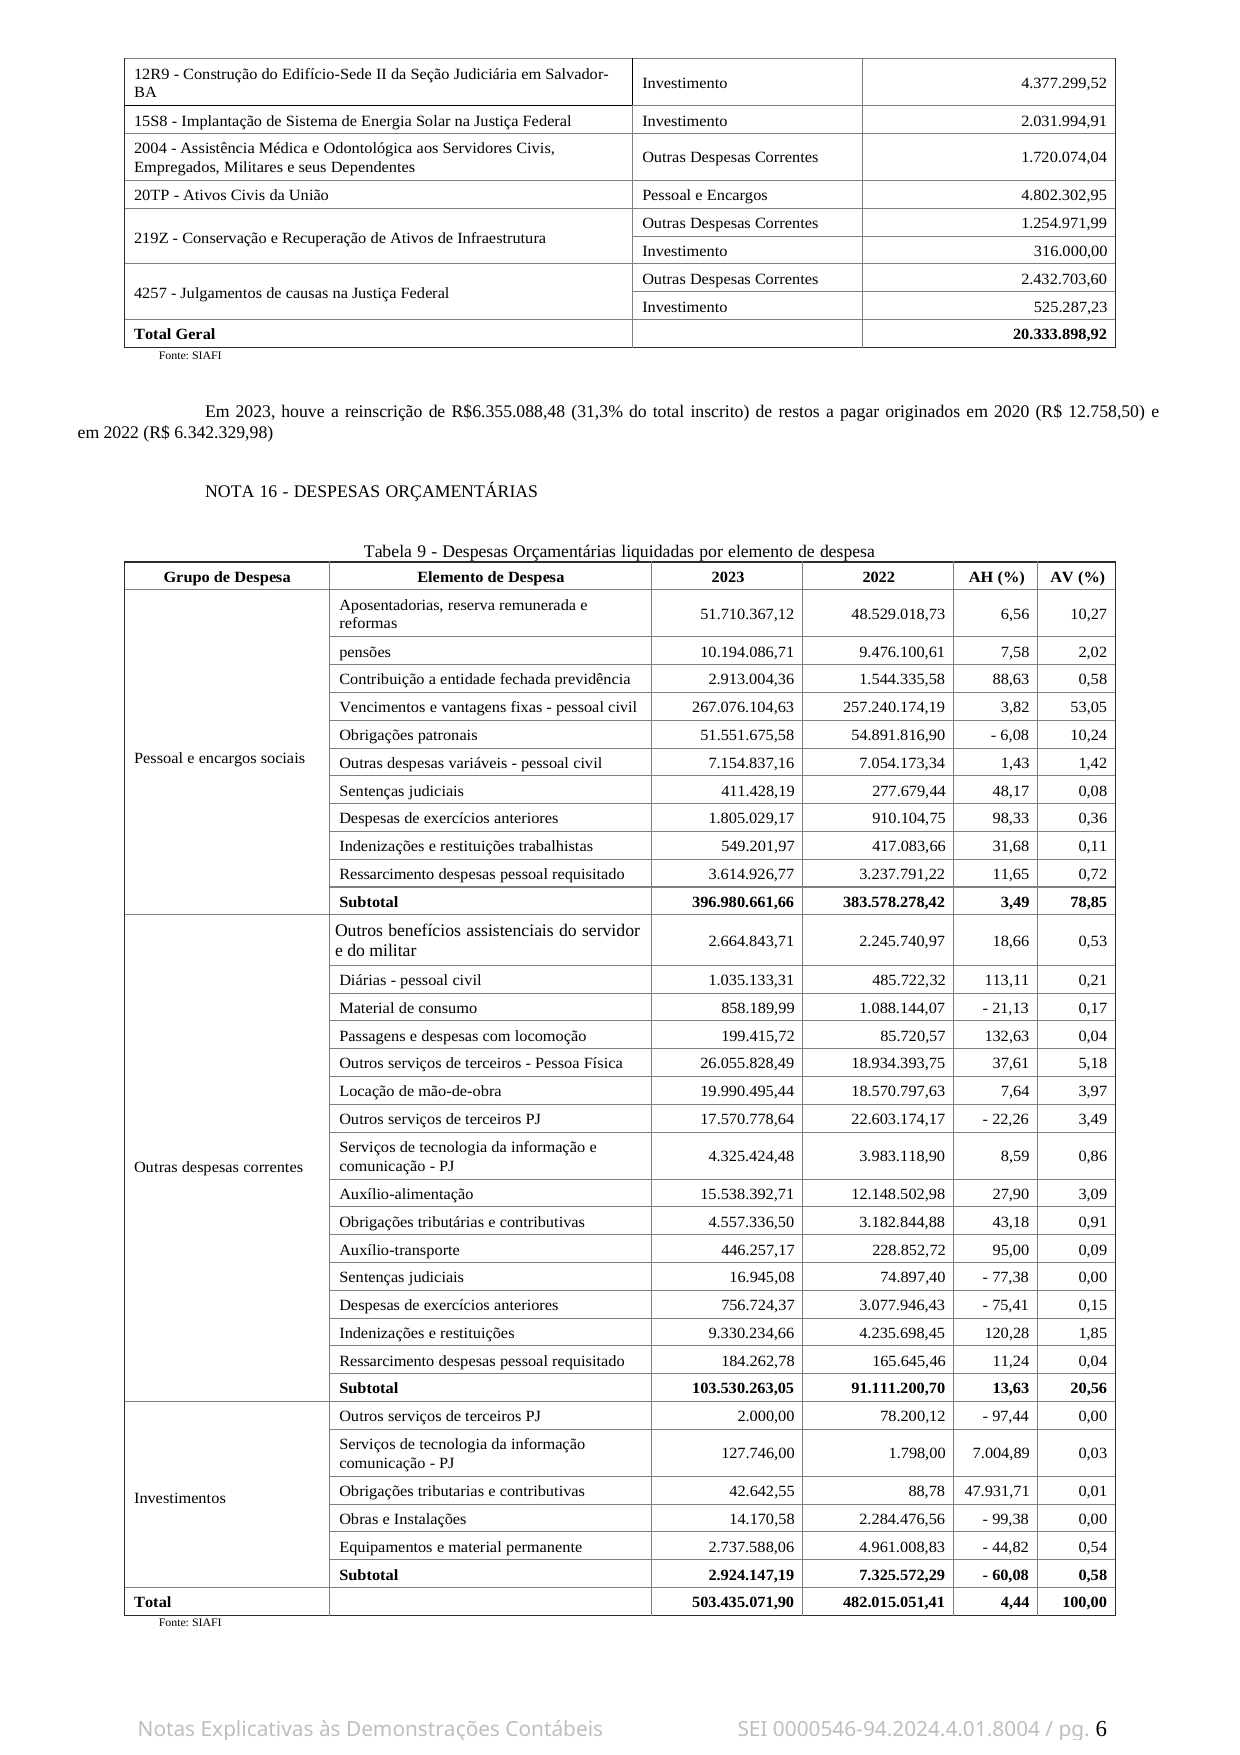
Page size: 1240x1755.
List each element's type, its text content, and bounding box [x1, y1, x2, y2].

table_cell 184.262,78 [652, 1346, 802, 1373]
table_cell Contribuição a entidade fechada previdência [330, 665, 651, 692]
table_cell 127.746,00 [652, 1430, 802, 1476]
table_cell Outras Despesas Correntes [633, 209, 862, 236]
table_cell Subtotal [330, 1374, 651, 1401]
table_cell Outras Despesas Correntes [633, 264, 862, 291]
table_cell Ressarcimento despesas pessoal requisitado [330, 1346, 651, 1373]
table_cell 0,36 [1038, 804, 1115, 831]
table_cell 1.254.971,99 [863, 209, 1115, 236]
table_header Grupo de Despesa [125, 563, 329, 589]
table_cell 0,00 [1038, 1505, 1115, 1531]
table_cell 7,58 [954, 637, 1037, 664]
table_cell Serviços de tecnologia da informação e comunicação - PJ [330, 1133, 651, 1178]
table_cell - 77,38 [954, 1263, 1037, 1290]
table_cell Obrigações tributarias e contributivas [330, 1477, 651, 1503]
table_cell 0,04 [1038, 1346, 1115, 1373]
table_cell 1.088.144,07 [803, 994, 953, 1020]
table_cell Equipamentos e material permanente [330, 1532, 651, 1559]
table_cell - 60,08 [954, 1560, 1037, 1587]
table_header 2022 [803, 563, 953, 589]
table_cell Auxílio-transporte [330, 1235, 651, 1262]
table_cell 1,43 [954, 749, 1037, 775]
table_cell Indenizações e restituições [330, 1319, 651, 1345]
table_cell Subtotal [330, 888, 651, 914]
table_cell 267.076.104,63 [652, 693, 802, 719]
table_cell 15S8 - Implantação de Sistema de Energia Solar na Justiça Federal [125, 106, 632, 133]
table_cell 7.004,89 [954, 1430, 1037, 1476]
table_cell 3.614.926,77 [652, 860, 802, 886]
table_cell 1.798,00 [803, 1430, 953, 1476]
table_cell [633, 320, 862, 347]
table_cell 19.990.495,44 [652, 1077, 802, 1104]
text Tabela 9 - Despesas Orçamentárias liquidadas por elemento de despesa [56, 540, 1182, 561]
table_cell 2.664.843,71 [652, 915, 802, 965]
table_cell 13,63 [954, 1374, 1037, 1401]
table_cell 8,59 [954, 1133, 1037, 1178]
table_cell Locação de mão-de-obra [330, 1077, 651, 1104]
table_cell Ressarcimento despesas pessoal requisitado [330, 860, 651, 886]
table_cell 4.961.008,83 [803, 1532, 953, 1559]
table_cell 22.603.174,17 [803, 1105, 953, 1132]
table_cell - 99,38 [954, 1505, 1037, 1531]
table_cell 74.897,40 [803, 1263, 953, 1290]
table_cell 3.182.844,88 [803, 1207, 953, 1234]
table_cell 10,27 [1038, 590, 1115, 636]
table_cell 1,42 [1038, 749, 1115, 775]
table_cell Outras despesas variáveis - pessoal civil [330, 749, 651, 775]
table_cell 3,97 [1038, 1077, 1115, 1104]
table_cell 91.111.200,70 [803, 1374, 953, 1401]
table_cell 0,00 [1038, 1263, 1115, 1290]
table_cell 2,02 [1038, 637, 1115, 664]
table_cell 18.934.393,75 [803, 1049, 953, 1076]
table_cell - 6,08 [954, 721, 1037, 747]
table_cell 0,58 [1038, 1560, 1115, 1587]
table_cell 120,28 [954, 1319, 1037, 1345]
table_cell 20.333.898,92 [863, 320, 1115, 347]
table_cell 95,00 [954, 1235, 1037, 1262]
table_cell 0,01 [1038, 1477, 1115, 1503]
table_cell 503.435.071,90 [652, 1588, 802, 1615]
table_cell 2.737.588,06 [652, 1532, 802, 1559]
table_header AH (%) [954, 563, 1037, 589]
table_cell 4257 - Julgamentos de causas na Justiça Federal [125, 264, 632, 319]
table_cell 15.538.392,71 [652, 1180, 802, 1206]
table_cell 165.645,46 [803, 1346, 953, 1373]
table_cell - 22,26 [954, 1105, 1037, 1132]
table_cell 5,18 [1038, 1049, 1115, 1076]
table_cell Aposentadorias, reserva remunerada e reformas [330, 590, 651, 636]
table_cell 3,49 [954, 888, 1037, 914]
table_header Investimento [633, 59, 862, 105]
table_cell 53,05 [1038, 693, 1115, 719]
table_cell 383.578.278,42 [803, 888, 953, 914]
table_cell Vencimentos e vantagens fixas - pessoal civil [330, 693, 651, 719]
table_cell 47.931,71 [954, 1477, 1037, 1503]
table_cell 9.330.234,66 [652, 1319, 802, 1345]
table_cell 2.031.994,91 [863, 106, 1115, 133]
table_cell Subtotal [330, 1560, 651, 1587]
table_cell 18.570.797,63 [803, 1077, 953, 1104]
table_cell 12.148.502,98 [803, 1180, 953, 1206]
table_cell 3,49 [1038, 1105, 1115, 1132]
text Em 2023, houve a reinscrição de R$6.355.088,48 (31,3% do total inscrito) de restos a pagar originados em 2020 (R$ 12.758,50) e em 2022 (R$ 6.342.329,98) [77, 401, 1167, 442]
table_cell Obrigações patronais [330, 721, 651, 747]
table_cell 0,21 [1038, 966, 1115, 992]
table_cell 31,68 [954, 832, 1037, 859]
table_cell Obrigações tributárias e contributivas [330, 1207, 651, 1234]
table_cell Material de consumo [330, 994, 651, 1020]
table_header AV (%) [1038, 563, 1115, 589]
table_cell Obras e Instalações [330, 1505, 651, 1531]
table_cell 48.529.018,73 [803, 590, 953, 636]
table_cell 1.805.029,17 [652, 804, 802, 831]
table_cell 2.924.147,19 [652, 1560, 802, 1587]
table_cell 4.802.302,95 [863, 181, 1115, 208]
table_cell 132,63 [954, 1021, 1037, 1048]
table_cell 3.077.946,43 [803, 1291, 953, 1317]
table_cell 1,85 [1038, 1319, 1115, 1345]
table_cell Investimento [633, 237, 862, 263]
table_header 4.377.299,52 [863, 59, 1115, 105]
table_cell 20,56 [1038, 1374, 1115, 1401]
table_cell 17.570.778,64 [652, 1105, 802, 1132]
table_cell Despesas de exercícios anteriores [330, 1291, 651, 1317]
table_cell 228.852,72 [803, 1235, 953, 1262]
table_cell 0,11 [1038, 832, 1115, 859]
table_cell - 75,41 [954, 1291, 1037, 1317]
table_cell 2.432.703,60 [863, 264, 1115, 291]
table_cell 42.642,55 [652, 1477, 802, 1503]
table_cell Pessoal e Encargos [633, 181, 862, 208]
table_cell 411.428,19 [652, 776, 802, 803]
table_cell 48,17 [954, 776, 1037, 803]
table_cell 37,61 [954, 1049, 1037, 1076]
table_cell 0,04 [1038, 1021, 1115, 1048]
table_cell 277.679,44 [803, 776, 953, 803]
table_cell 27,90 [954, 1180, 1037, 1206]
table_cell 10,24 [1038, 721, 1115, 747]
table_cell 85.720,57 [803, 1021, 953, 1048]
table_cell 0,54 [1038, 1532, 1115, 1559]
table_cell 417.083,66 [803, 832, 953, 859]
table_cell pensões [330, 637, 651, 664]
table_cell 2.245.740,97 [803, 915, 953, 965]
table_cell 219Z - Conservação e Recuperação de Ativos de Infraestrutura [125, 209, 632, 263]
table_cell 756.724,37 [652, 1291, 802, 1317]
table_cell Despesas de exercícios anteriores [330, 804, 651, 831]
table_cell 0,15 [1038, 1291, 1115, 1317]
table_cell 3.237.791,22 [803, 860, 953, 886]
table_cell 78.200,12 [803, 1402, 953, 1429]
table_cell 0,91 [1038, 1207, 1115, 1234]
table_cell 2.000,00 [652, 1402, 802, 1429]
table_cell 16.945,08 [652, 1263, 802, 1290]
table_cell 10.194.086,71 [652, 637, 802, 664]
table_cell 103.530.263,05 [652, 1374, 802, 1401]
table_cell 0,58 [1038, 665, 1115, 692]
table_cell 7.325.572,29 [803, 1560, 953, 1587]
table_cell 3,82 [954, 693, 1037, 719]
table_cell Outras Despesas Correntes [633, 134, 862, 180]
table_cell Investimentos [125, 1402, 329, 1587]
table_cell 7,64 [954, 1077, 1037, 1104]
table_header Elemento de Despesa [330, 563, 651, 589]
table_cell 14.170,58 [652, 1505, 802, 1531]
table_cell 482.015.051,41 [803, 1588, 953, 1615]
table_cell 4.557.336,50 [652, 1207, 802, 1234]
table_cell 316.000,00 [863, 237, 1115, 263]
table_cell - 21,13 [954, 994, 1037, 1020]
table_cell 3,09 [1038, 1180, 1115, 1206]
table_cell Sentenças judiciais [330, 1263, 651, 1290]
table_cell 3.983.118,90 [803, 1133, 953, 1178]
table_cell 549.201,97 [652, 832, 802, 859]
table_cell 26.055.828,49 [652, 1049, 802, 1076]
table_cell 1.544.335,58 [803, 665, 953, 692]
table_cell Pessoal e encargos sociais [125, 590, 329, 914]
table_cell 54.891.816,90 [803, 721, 953, 747]
table_cell - 97,44 [954, 1402, 1037, 1429]
table_cell 43,18 [954, 1207, 1037, 1234]
table_cell Indenizações e restituições trabalhistas [330, 832, 651, 859]
table_cell 0,72 [1038, 860, 1115, 886]
table_cell Outros serviços de terceiros PJ [330, 1105, 651, 1132]
table_cell Auxílio-alimentação [330, 1180, 651, 1206]
table_cell - 44,82 [954, 1532, 1037, 1559]
table_cell Outros serviços de terceiros - Pessoa Física [330, 1049, 651, 1076]
table_cell 2.284.476,56 [803, 1505, 953, 1531]
table_cell 0,86 [1038, 1133, 1115, 1178]
table_cell Passagens e despesas com locomoção [330, 1021, 651, 1048]
table_cell 4,44 [954, 1588, 1037, 1615]
table_cell 0,08 [1038, 776, 1115, 803]
table_cell 88,78 [803, 1477, 953, 1503]
table_header 2023 [652, 563, 802, 589]
table_cell 6,56 [954, 590, 1037, 636]
table_cell 0,09 [1038, 1235, 1115, 1262]
text NOTA 16 - DESPESAS ORÇAMENTÁRIAS [205, 481, 1192, 501]
table_cell Sentenças judiciais [330, 776, 651, 803]
table_cell 11,65 [954, 860, 1037, 886]
table_cell 1.035.133,31 [652, 966, 802, 992]
text Fonte: SIAFI [159, 349, 1192, 362]
table_cell [330, 1588, 651, 1615]
table_cell 910.104,75 [803, 804, 953, 831]
text Fonte: SIAFI [159, 1616, 1192, 1629]
table_cell 7.154.837,16 [652, 749, 802, 775]
table_cell 11,24 [954, 1346, 1037, 1373]
table_cell 0,53 [1038, 915, 1115, 965]
table_cell 51.551.675,58 [652, 721, 802, 747]
table_cell 4.235.698,45 [803, 1319, 953, 1345]
table_cell 51.710.367,12 [652, 590, 802, 636]
table_cell 0,17 [1038, 994, 1115, 1020]
table_cell Outras despesas correntes [125, 915, 329, 1401]
table_cell 100,00 [1038, 1588, 1115, 1615]
table_cell Investimento [633, 106, 862, 133]
table_cell 98,33 [954, 804, 1037, 831]
table_cell Outros serviços de terceiros PJ [330, 1402, 651, 1429]
table_cell 2004 - Assistência Médica e Odontológica aos Servidores Civis, Empregados, Militares e seus Dependentes [125, 134, 632, 180]
table_cell Outros benefícios assistenciais do servidor e do militar [330, 915, 651, 965]
table_cell 0,03 [1038, 1430, 1115, 1476]
table_cell 4.325.424,48 [652, 1133, 802, 1178]
table_cell 199.415,72 [652, 1021, 802, 1048]
table_cell Total Geral [125, 320, 632, 347]
table_cell Serviços de tecnologia da informação comunicação - PJ [330, 1430, 651, 1476]
table_cell Total [125, 1588, 329, 1615]
table_cell 858.189,99 [652, 994, 802, 1020]
table_cell 18,66 [954, 915, 1037, 965]
table_cell 9.476.100,61 [803, 637, 953, 664]
table_cell 446.257,17 [652, 1235, 802, 1262]
table_cell 113,11 [954, 966, 1037, 992]
table_cell 88,63 [954, 665, 1037, 692]
table_cell 78,85 [1038, 888, 1115, 914]
table_cell 0,00 [1038, 1402, 1115, 1429]
table_cell Diárias - pessoal civil [330, 966, 651, 992]
table_cell 396.980.661,66 [652, 888, 802, 914]
table_cell 2.913.004,36 [652, 665, 802, 692]
table_cell 7.054.173,34 [803, 749, 953, 775]
table_cell 257.240.174,19 [803, 693, 953, 719]
table_cell 485.722,32 [803, 966, 953, 992]
table_cell 525.287,23 [863, 292, 1115, 319]
table_cell Investimento [633, 292, 862, 319]
table_cell 1.720.074,04 [863, 134, 1115, 180]
table_header 12R9 - Construção do Edifício-Sede II da Seção Judiciária em Salvador- BA [125, 59, 632, 105]
table_cell 20TP - Ativos Civis da União [125, 181, 632, 208]
